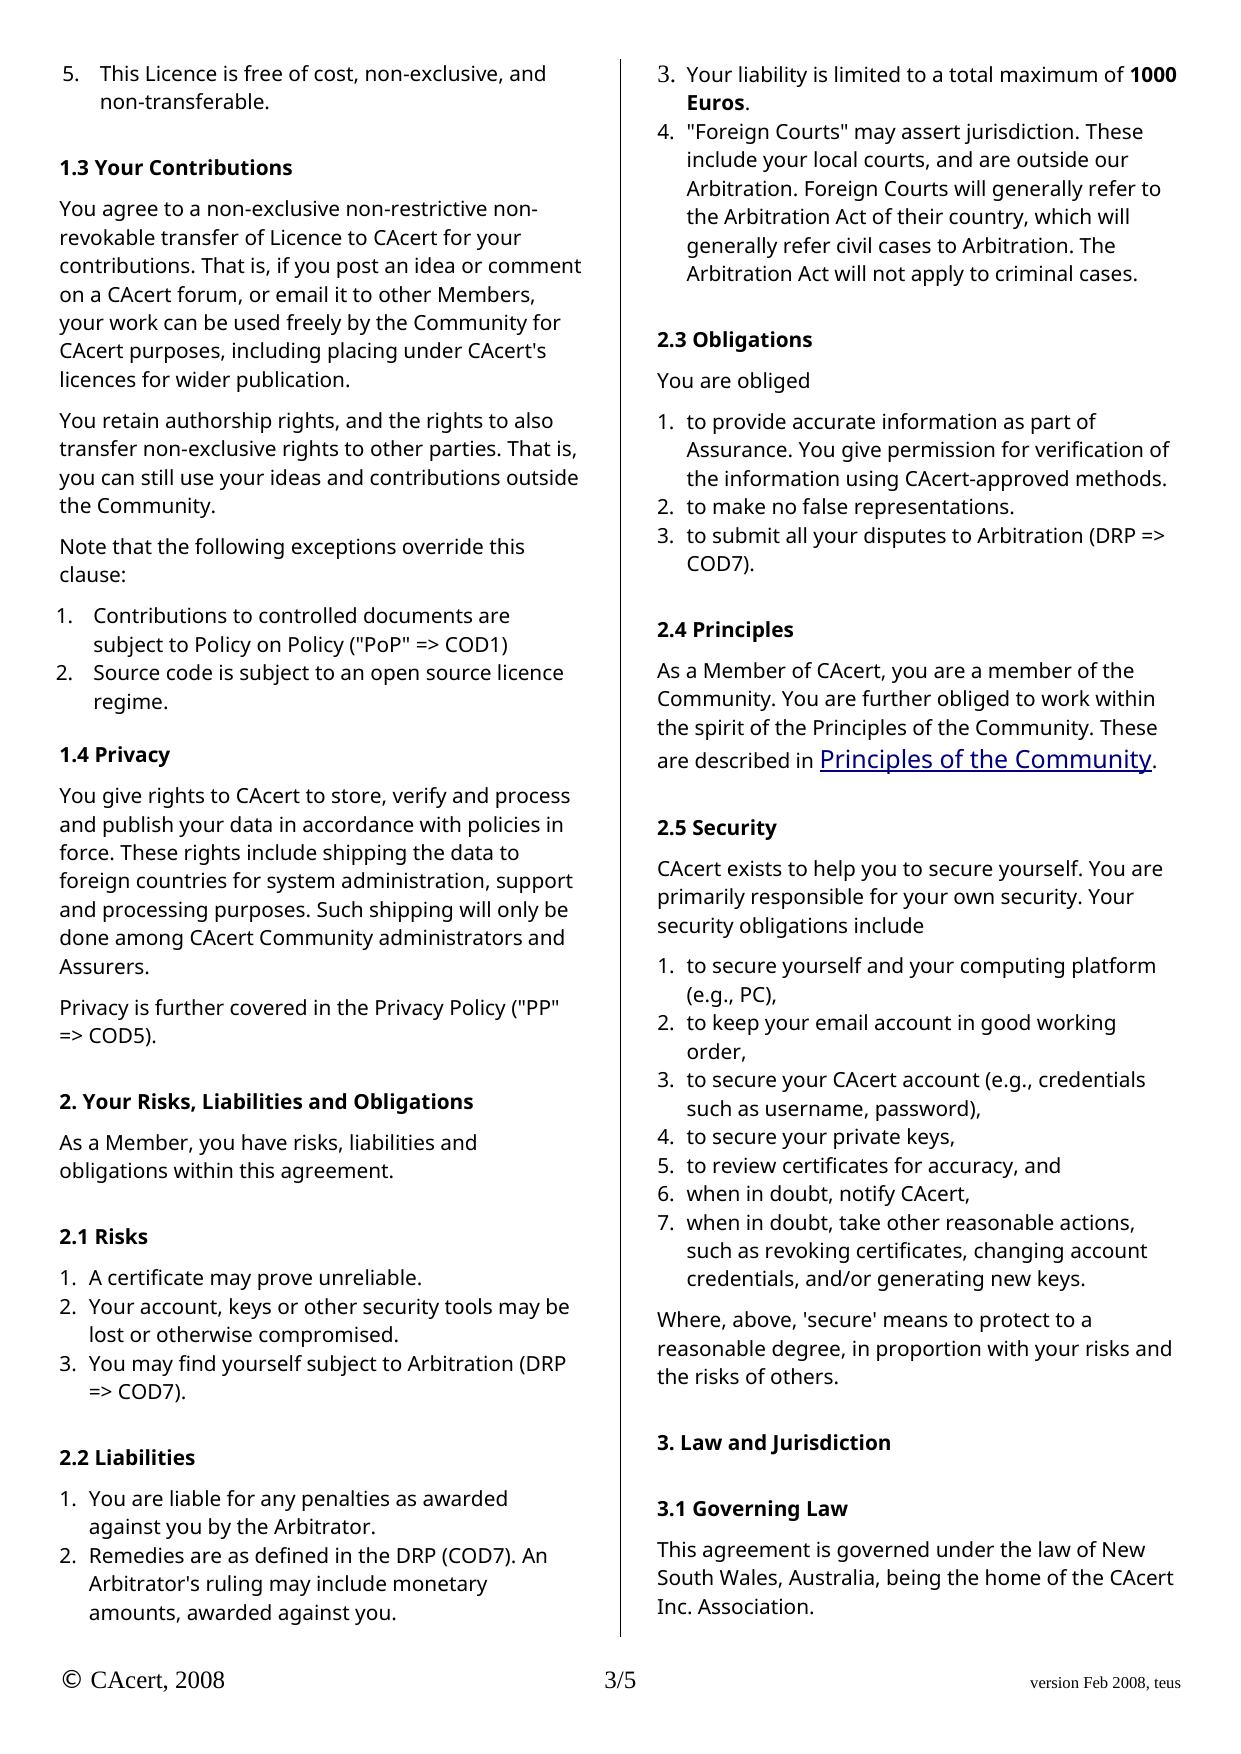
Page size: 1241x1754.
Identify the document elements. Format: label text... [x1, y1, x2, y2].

list to secure yourself and your computing platform (e.g., PC), [657, 952, 1181, 1008]
list You may find yourself subject to Arbitration (DRP => COD7). [59, 1349, 583, 1406]
subtitle 2.3 Obligations [657, 325, 1181, 353]
text As a Member, you have risks, liabilities and obligations within this agreement. [59, 1128, 583, 1185]
text You give rights to CAcert to store, verify and process and publish your data in accordance with policies in force. These rights include shipping the data to foreign countries for system administration, support and processing purposes. Such shipping will only be done among CAcert Community administrators and Assurers. [59, 781, 583, 980]
list Your liability is limited to a total maximum of 1000 Euros. [657, 59, 1181, 117]
subtitle 2.1 Risks [59, 1222, 583, 1251]
text You are obliged [657, 366, 1181, 394]
list You are liable for any penalties as awarded against you by the Arbitrator. [59, 1484, 583, 1541]
list to make no false representations. [657, 492, 1181, 521]
text Where, above, 'secure' means to protect to a reasonable degree, in proportion with your risks and the risks of others. [657, 1305, 1181, 1391]
subtitle 1.3 Your Contributions [59, 153, 583, 182]
subtitle 3. Law and Jurisdiction [657, 1428, 1181, 1457]
list Source code is subject to an open source licence regime. [62, 658, 583, 715]
list to provide accurate information as part of Assurance. You give permission for verification of the information using CAcert-approved methods. [657, 407, 1181, 492]
text You retain authorship rights, and the rights to also transfer non-exclusive rights to other parties. That is, you can still use your ideas and contributions outside the Community. [59, 406, 583, 520]
subtitle 3.1 Governing Law [657, 1494, 1181, 1523]
text This agreement is governed under the law of New South Wales, Australia, being the home of the CAcert Inc. Association. [657, 1535, 1181, 1620]
list to keep your email account in good working order, [657, 1008, 1181, 1065]
list Your account, keys or other security tools may be lost or otherwise compromised. [59, 1292, 583, 1349]
list "Foreign Courts" may assert jurisdiction. These include your local courts, and are outside our Arbitration. Foreign Courts will generally refer to the Arbitration Act of their country, which will generally refer civil cases to Arbitration. The Arbitration Act will not apply to criminal cases. [657, 117, 1181, 288]
list This Licence is free of cost, non-exclusive, and non-transferable. [62, 59, 583, 116]
list A certificate may prove unreliable. [59, 1263, 583, 1292]
list Contributions to controlled documents are subject to Policy on Policy ("PoP" => COD1) [62, 602, 583, 658]
subtitle 1.4 Privacy [59, 740, 583, 769]
list to secure your CAcert account (e.g., credentials such as username, password), [657, 1065, 1181, 1122]
subtitle 2.4 Principles [657, 615, 1181, 643]
subtitle 2.2 Liabilities [59, 1443, 583, 1472]
text As a Member of CAcert, you are a member of the Community. You are further obliged to work within the spirit of the Principles of the Community. These are described in Principles of the Community. [657, 656, 1181, 775]
subtitle 2. Your Risks, Liabilities and Obligations [59, 1087, 583, 1116]
list when in doubt, take other reasonable actions, such as revoking certificates, changing account credentials, and/or generating new keys. [657, 1208, 1181, 1293]
text You agree to a non-exclusive non-restrictive non-revokable transfer of Licence to CAcert for your contributions. That is, if you post an idea or comment on a CAcert forum, or email it to other Members, your work can be used freely by the Community for CAcert purposes, including placing under CAcert's licences for wider publication. [59, 194, 583, 393]
list Remedies are as defined in the DRP (COD7). An Arbitrator's ruling may include monetary amounts, awarded against you. [59, 1541, 583, 1626]
list to secure your private keys, [657, 1122, 1181, 1151]
subtitle 2.5 Security [657, 813, 1181, 841]
list when in doubt, notify CAcert, [657, 1179, 1181, 1208]
text Privacy is further covered in the Privacy Policy ("PP" => COD5). [59, 993, 583, 1050]
list to submit all your disputes to Arbitration (DRP => COD7). [657, 521, 1181, 578]
text CAcert exists to help you to secure yourself. You are primarily responsible for your own security. Your security obligations include [657, 854, 1181, 939]
list to review certificates for accuracy, and [657, 1151, 1181, 1179]
text Note that the following exceptions override this clause: [59, 532, 583, 589]
